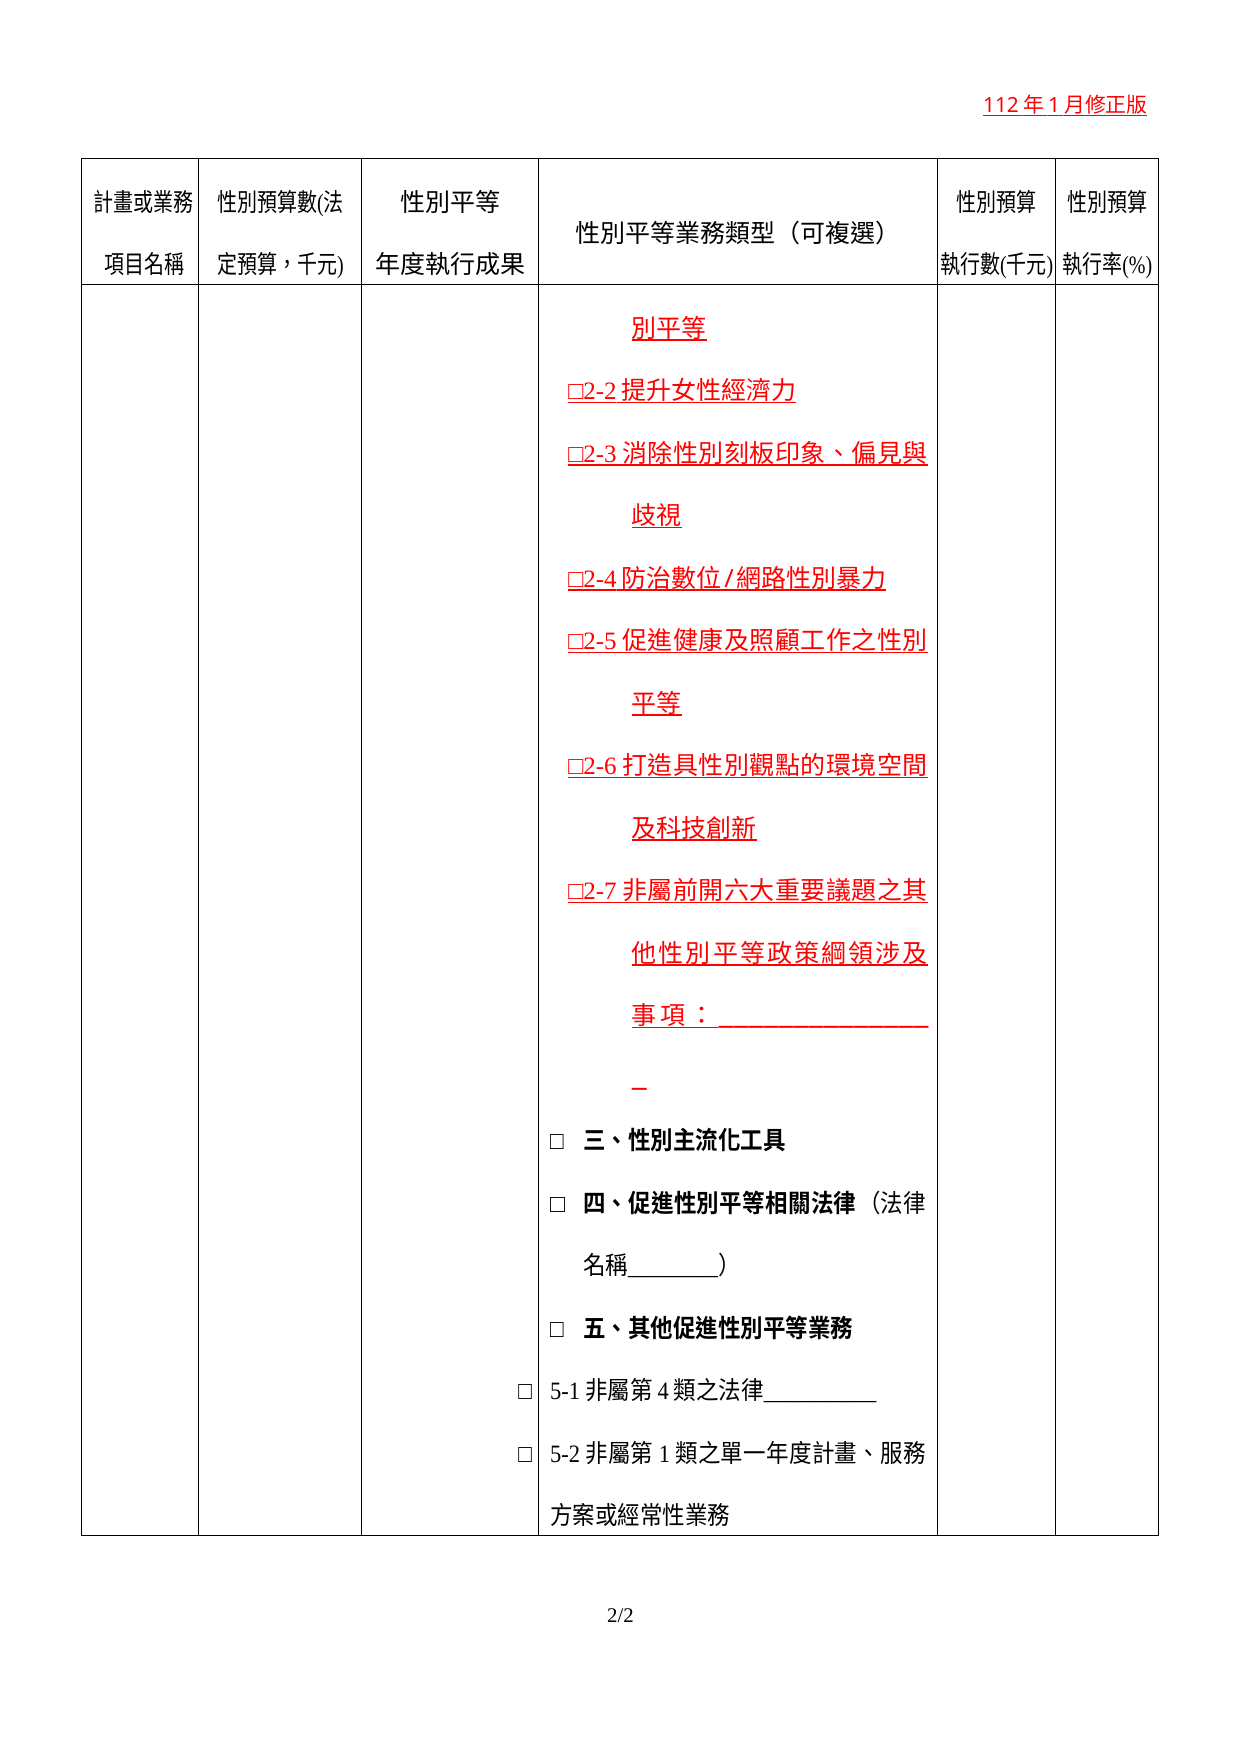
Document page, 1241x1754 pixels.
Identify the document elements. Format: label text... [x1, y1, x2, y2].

table_header 計畫或業務項目名稱 [82, 159, 198, 283]
table_header 性別預算數(法定預算，千元) [199, 159, 361, 283]
table_header 性別平等 年度執行成果 [362, 159, 538, 283]
table_cell [199, 285, 361, 1534]
table_header 性別平等業務類型（可複選） [539, 159, 937, 283]
table_cell [82, 285, 198, 1534]
table_header 性別預算 執行率(%) [1056, 159, 1158, 283]
table_cell [1056, 285, 1158, 1534]
table_header 性別預算 執行數(千元) [938, 159, 1055, 283]
table_cell [362, 285, 538, 1534]
table_cell 別平等 □2-2提升女性經濟力 □2-3消除性別刻板印象、偏見與歧視 □2-4防治數位/網路性別暴力 □2-5促進健康及照顧工作之性別平等 □2-6打造具性別觀點的環境空間及科技創新 □2-7非屬前開六大重要議題之其他性別平等政策綱領涉及事項：_______________ 三、性別主流化工具 四、促進性別平等相關法律（法律名稱________） 五、其他促進性別平等業務 5-1非屬第4類之法律__________ 5-2非屬第1類之單一年度計畫、服務方案或經常性業務 [539, 285, 937, 1534]
table_cell [938, 285, 1055, 1534]
